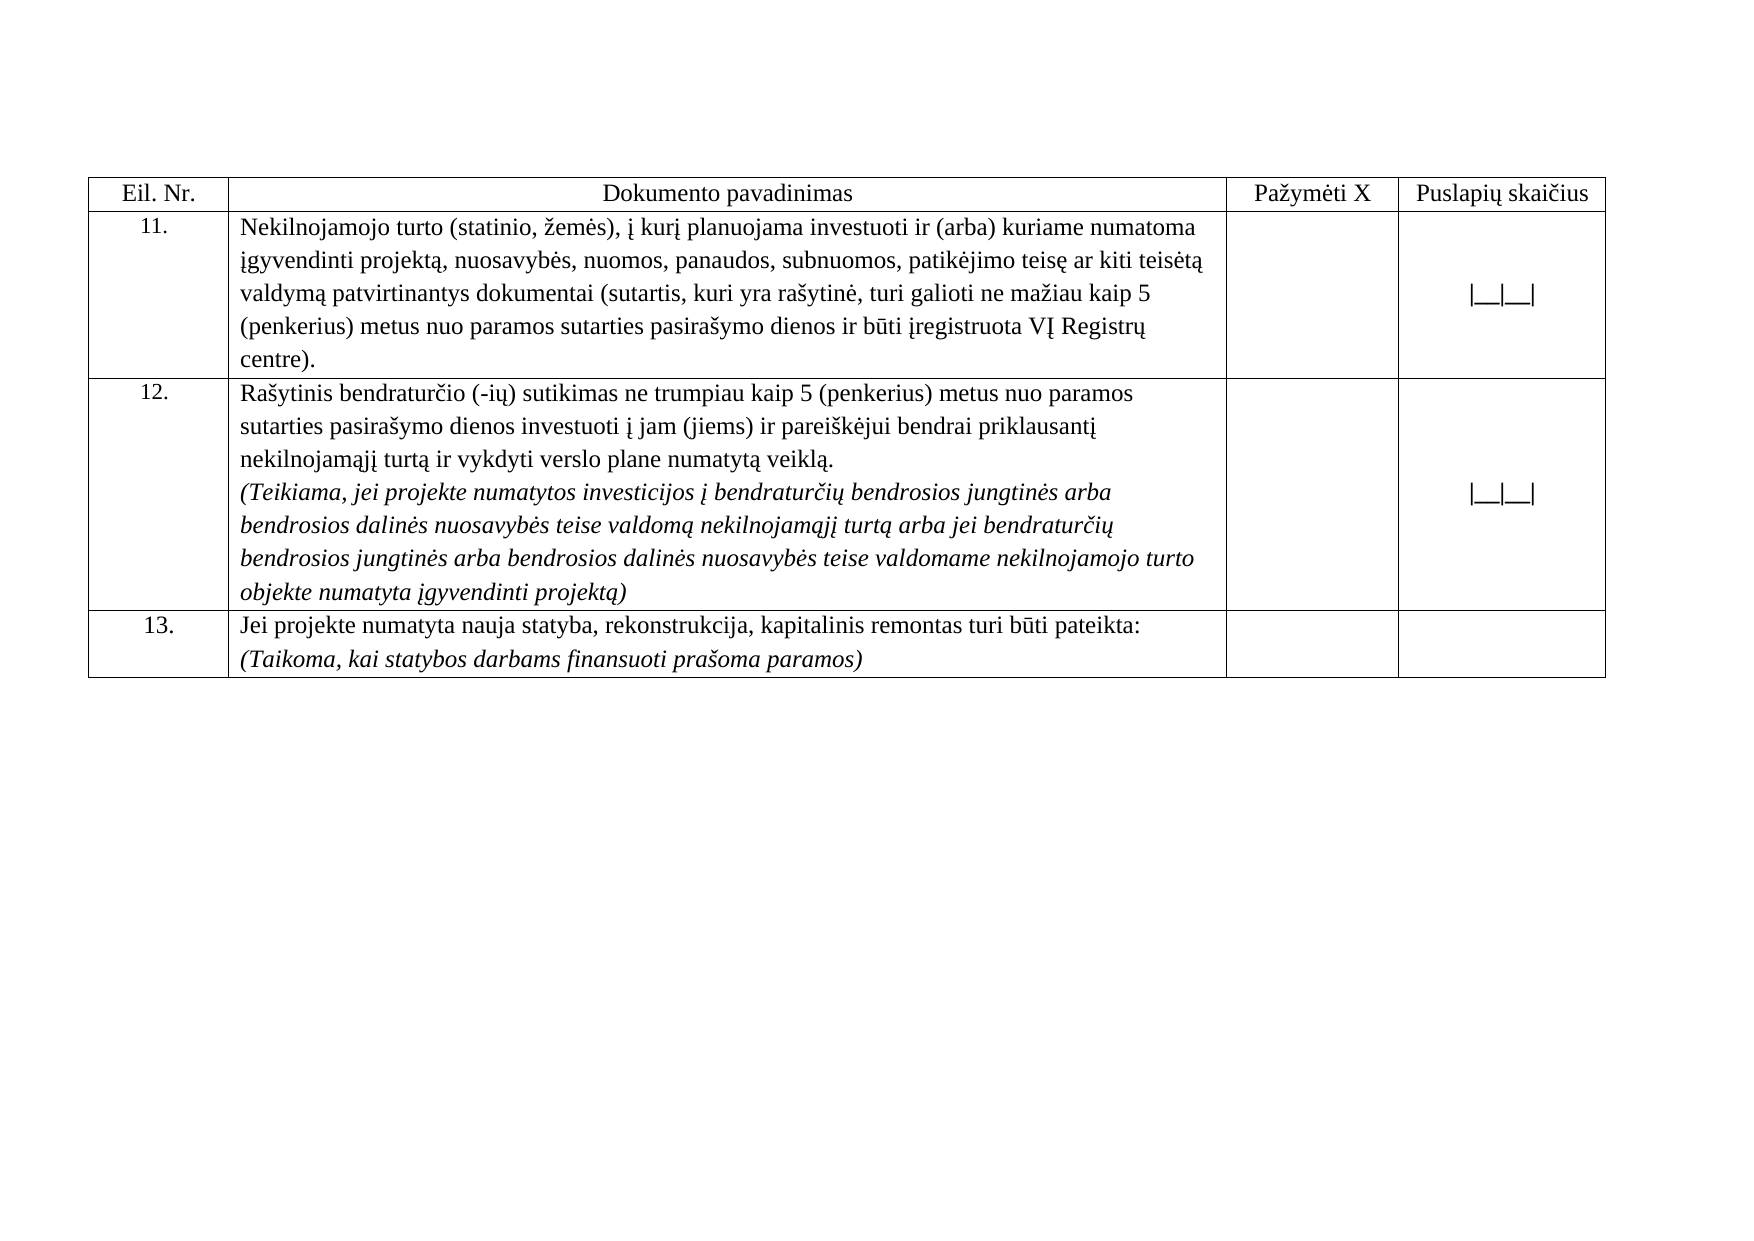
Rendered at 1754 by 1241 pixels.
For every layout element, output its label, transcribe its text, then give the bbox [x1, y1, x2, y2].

table_cell Nekilnojamojo turto (statinio, žemės), į kurį planuojama investuoti ir (arba) kuriame numatoma įgyvendinti projektą, nuosavybės, nuomos, panaudos, subnuomos, patikėjimo teisę ar kiti teisėtą valdymą patvirtinantys dokumentai (sutartis, kuri yra rašytinė, turi galioti ne mažiau kaip 5 (penkerius) metus nuo paramos sutarties pasirašymo dienos ir būti įregistruota VĮ Registrų centre). [229, 212, 1226, 377]
table_cell |__|__| [1399, 212, 1605, 377]
table_cell [1399, 611, 1605, 677]
table_header Dokumento pavadinimas [229, 178, 1226, 211]
table_cell |__|__| [1399, 379, 1605, 609]
table_header Eil. Nr. [89, 178, 228, 211]
table_cell 12. [89, 379, 228, 609]
table_cell [1227, 212, 1398, 377]
table_cell Rašytinis bendraturčio (-ių) sutikimas ne trumpiau kaip 5 (penkerius) metus nuo paramos sutarties pasirašymo dienos investuoti į jam (jiems) ir pareiškėjui bendrai priklausantį nekilnojamąjį turtą ir vykdyti verslo plane numatytą veiklą. (Teikiama, jei projekte numatytos investicijos į bendraturčių bendrosios jungtinės arba bendrosios dalinės nuosavybės teise valdomą nekilnojamąjį turtą arba jei bendraturčių bendrosios jungtinės arba bendrosios dalinės nuosavybės teise valdomame nekilnojamojo turto objekte numatyta įgyvendinti projektą) [229, 379, 1226, 609]
table_cell 13. [89, 611, 228, 677]
table_header Pažymėti X [1227, 178, 1398, 211]
table_cell [1227, 379, 1398, 609]
table_cell Jei projekte numatyta nauja statyba, rekonstrukcija, kapitalinis remontas turi būti pateikta: (Taikoma, kai statybos darbams finansuoti prašoma paramos) [229, 611, 1226, 677]
table_cell 11. [89, 212, 228, 377]
table_header Puslapių skaičius [1399, 178, 1605, 211]
table_cell [1227, 611, 1398, 677]
